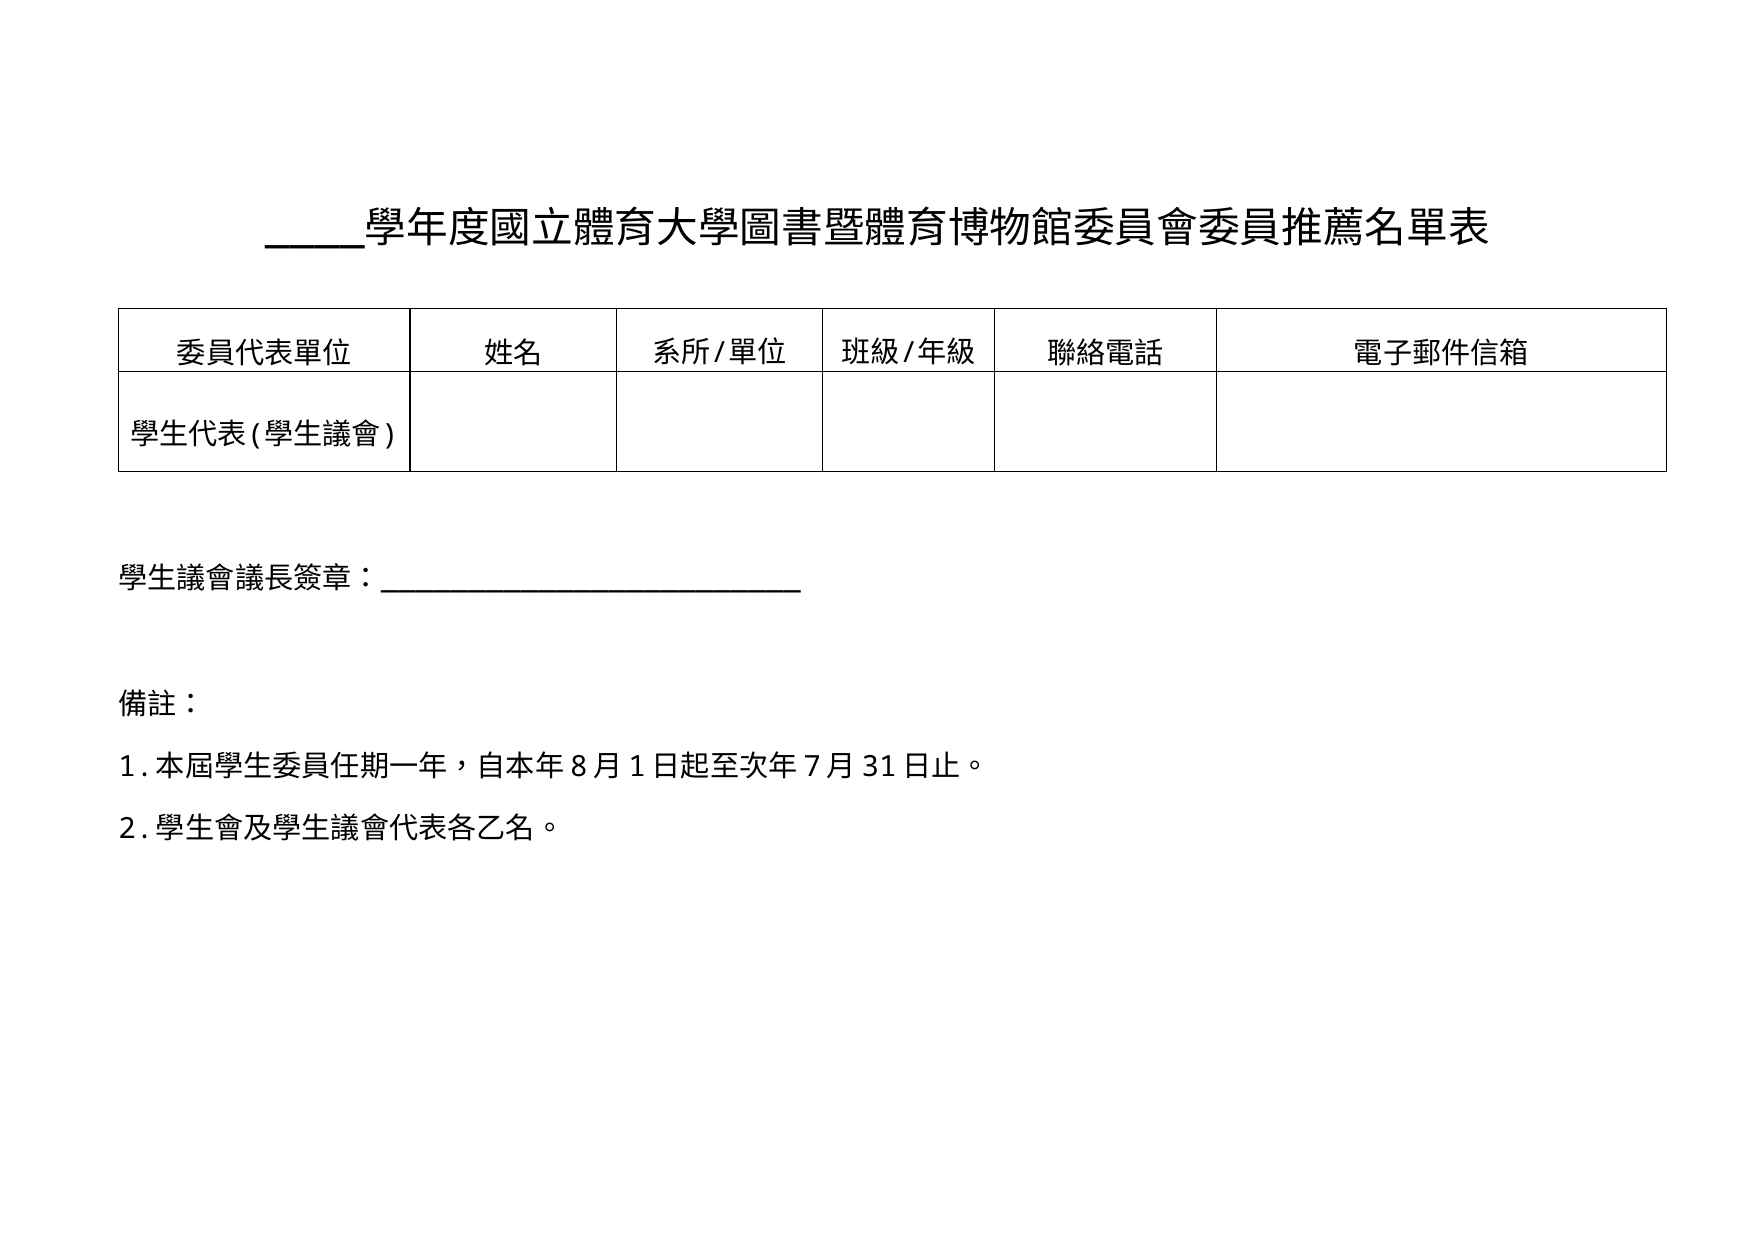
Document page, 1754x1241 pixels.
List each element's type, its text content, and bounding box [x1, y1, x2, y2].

list 學生會及學生議會代表各乙名。 [118, 785, 1636, 847]
table_cell [1217, 372, 1666, 471]
table_header 姓名 [411, 309, 616, 371]
text 學生議會議長簽章：________________________ [118, 535, 1636, 597]
list 本屆學生委員任期一年，自本年8月1日起至次年7月31日止。 [118, 722, 1636, 785]
table_header 電子郵件信箱 [1217, 309, 1666, 371]
table_header 系所/單位 [617, 309, 822, 371]
table_cell [823, 372, 994, 471]
table_cell [617, 372, 822, 471]
table_header 聯絡電話 [995, 309, 1216, 371]
table_header 委員代表單位 [119, 309, 409, 371]
table_header 班級/年級 [823, 309, 994, 371]
table_cell 學生代表(學生議會) [119, 372, 409, 471]
table_cell [995, 372, 1216, 471]
text 備註： [118, 660, 1636, 722]
text ____學年度國立體育大學圖書暨體育博物館委員會委員推薦名單表 [118, 183, 1636, 245]
table_cell [411, 372, 616, 471]
